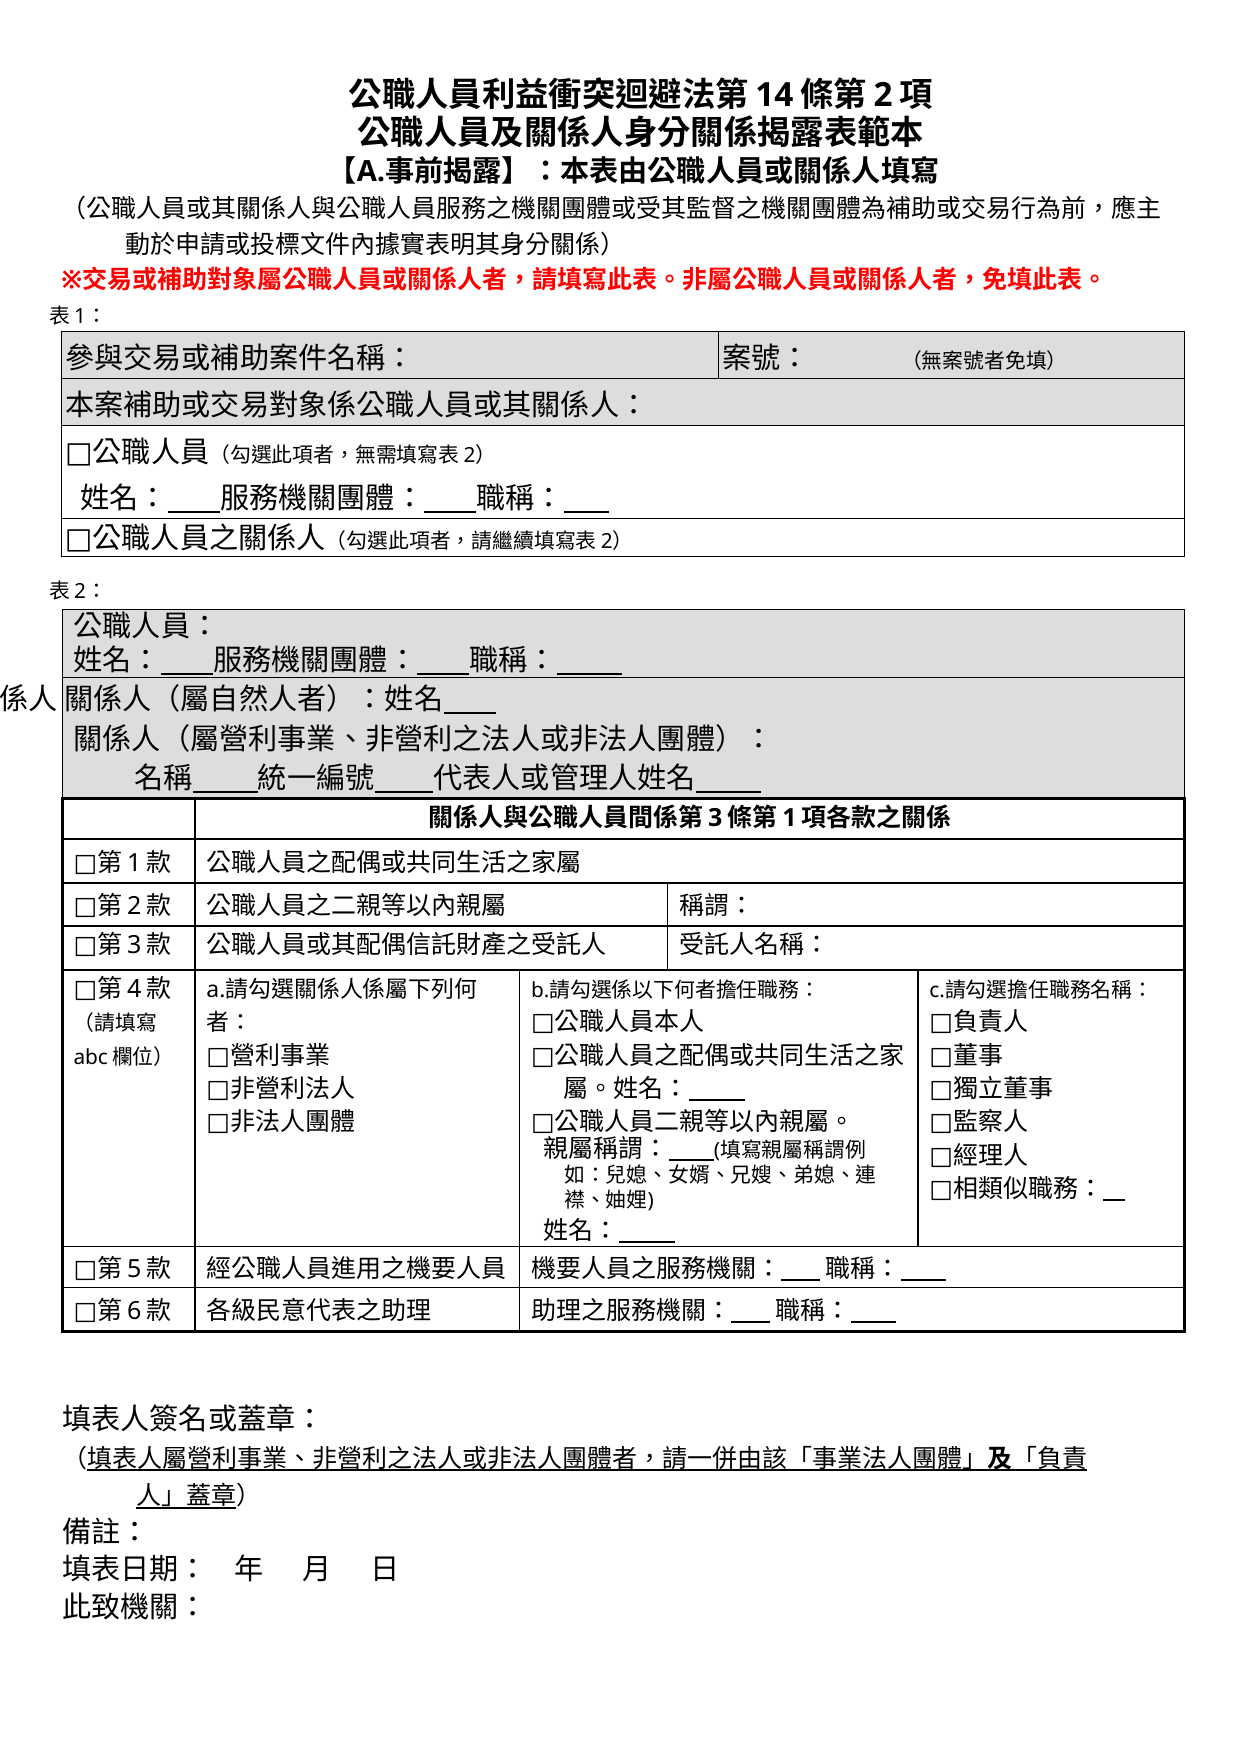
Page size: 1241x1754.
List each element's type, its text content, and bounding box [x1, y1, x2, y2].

text （填表人屬營利事業、非營利之法人或非法人團體者，請一併由該「事業法人團體」及「負責人」蓋章） [62, 1437, 1110, 1512]
table_cell 本案補助或交易對象係公職人員或其關係人： [62, 379, 1184, 425]
text 備註： [62, 1512, 1110, 1550]
table_cell □公職人員之關係人（勾選此項者，請繼續填寫表2） [62, 519, 1184, 556]
table_header 案號： （無案號者免填） [719, 332, 1184, 378]
table_cell 助理之服務機關： 職稱： [520, 1288, 1183, 1330]
table_cell □第1款 [64, 840, 194, 882]
list ※交易或補助對象屬公職人員或關係人者，請填寫此表。非屬公職人員或關係人者，免填此表。 [61, 260, 1184, 296]
table_header 參與交易或補助案件名稱： [62, 332, 718, 378]
text 填表日期： 年 月 日 [62, 1550, 1110, 1587]
text 公職人員利益衝突迴避法第14條第2項 [33, 77, 1240, 114]
table_cell b.請勾選係以下何者擔任職務： □公職人員本人 □公職人員之配偶或共同生活之家屬。姓名： □公職人員二親等以內親屬。 親屬稱謂： (填寫親屬稱謂例如：兒媳、女婿、兄嫂、弟媳、連襟、妯娌) 姓名： [520, 971, 917, 1246]
table_cell 受託人名稱： [668, 927, 1183, 969]
table_cell 各級民意代表之助理 [196, 1288, 519, 1330]
text 此致機關： [62, 1587, 1110, 1625]
text 公職人員及關係人身分關係揭露表範本 [33, 114, 1240, 152]
table_cell □第2款 [64, 884, 194, 925]
table_cell □公職人員（勾選此項者，無需填寫表2） 姓名： 服務機關團體： 職稱： [62, 426, 1184, 517]
table_cell 經公職人員進用之機要人員 [196, 1247, 519, 1287]
table_cell [64, 800, 194, 838]
table_cell 公職人員之配偶或共同生活之家屬 [196, 840, 1183, 882]
table_cell 機要人員之服務機關： 職稱： [520, 1247, 1183, 1287]
table_cell 關係人與公職人員間係第3條第1項各款之關係 [196, 800, 1183, 838]
table_cell □第3款 [64, 927, 194, 969]
table_cell 公職人員之二親等以內親屬 [196, 884, 667, 925]
table_cell □第4款 （請填寫abc欄位） [64, 971, 194, 1246]
table_cell 公職人員或其配偶信託財產之受託人 [196, 927, 667, 969]
text 填表人簽名或蓋章： [62, 1400, 1110, 1437]
table_cell c.請勾選擔任職務名稱： □負責人 □董事 □獨立董事 □監察人 □經理人 □相類似職務： [919, 971, 1183, 1246]
text 【A.事前揭露】：本表由公職人員或關係人填寫 [33, 152, 1234, 189]
table_cell □第6款 [64, 1288, 194, 1330]
table_cell □第5款 [64, 1247, 194, 1287]
table_header 公職人員： 姓名： 服務機關團體： 職稱： [63, 610, 1184, 677]
text 表2： [33, 557, 1110, 609]
list （公職人員或其關係人與公職人員服務之機關團體或受其監督之機關團體為補助或交易行為前，應主動於申請或投標文件內據實表明其身分關係） [61, 189, 1184, 260]
table_cell a.請勾選關係人係屬下列何者： □營利事業 □非營利法人 □非法人團體 [196, 971, 519, 1246]
table_cell 稱謂： [668, 884, 1183, 925]
table_cell 關係人 關係人（屬自然人者）：姓名 關係人（屬營利事業、非營利之法人或非法人團體）： 名稱 統一編號 代表人或管理人姓名 [63, 678, 1184, 797]
text 表1： [33, 296, 1189, 331]
